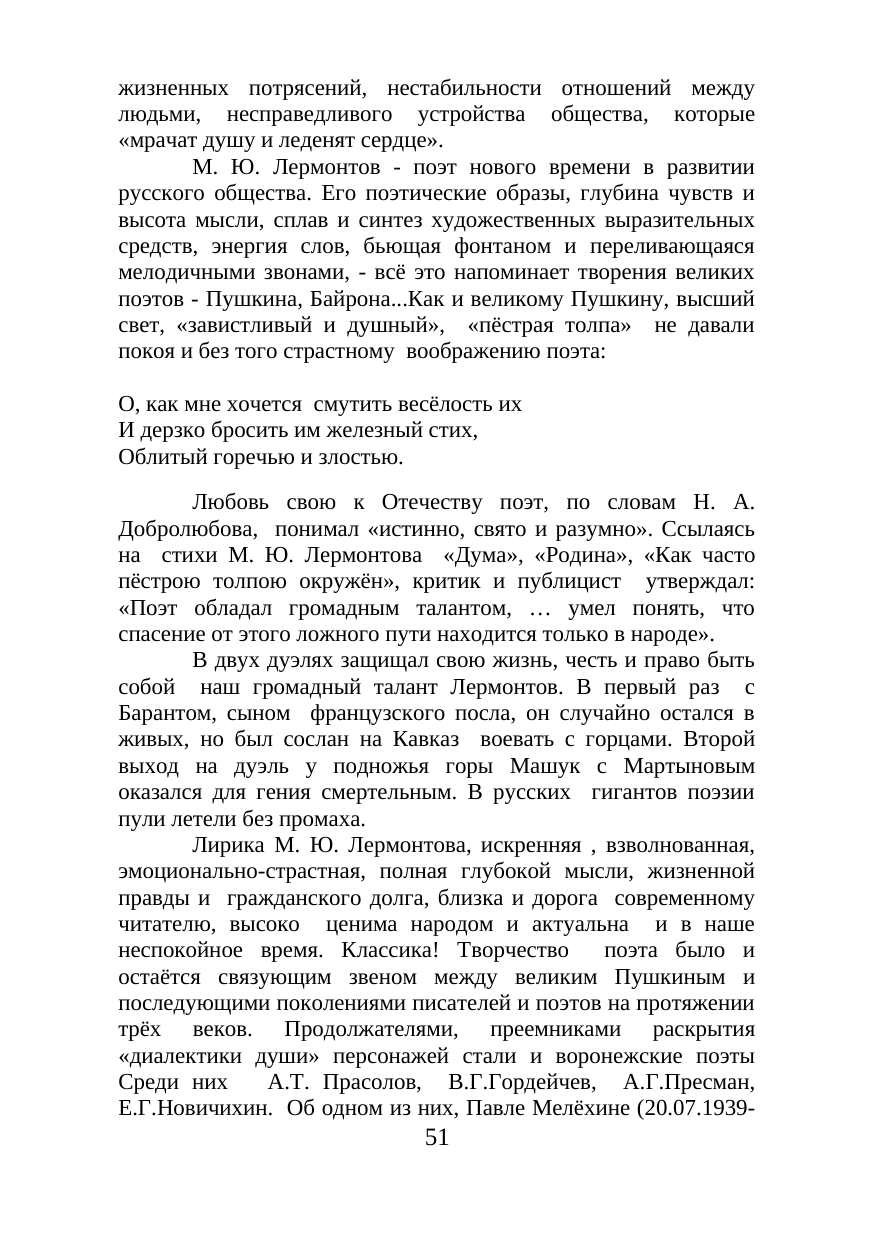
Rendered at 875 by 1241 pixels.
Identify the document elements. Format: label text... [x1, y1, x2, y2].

text жизненных потрясений, нестабильности отношений между людьми, несправедливого устройства общества, которые «мрачат душу и леденят сердце». [118, 74, 756, 153]
text В двух дуэлях защищал свою жизнь, честь и право быть собой наш громадный талант Лермонтов. В первый раз с Барантом, сыном французского посла, он случайно остался в живых, но был сослан на Кавказ воевать с горцами. Второй выход на дуэль у подножья горы Машук с Мартыновым оказался для гения смертельным. В русских гигантов поэзии пули летели без промаха. [118, 646, 756, 831]
text М. Ю. Лермонтов - поэт нового времени в развитии русского общества. Его поэтические образы, глубина чувств и высота мысли, сплав и синтез художественных выразительных средств, энергия слов, бьющая фонтаном и переливающаяся мелодичными звонами, - всё это напоминает творения великих поэтов - Пушкина, Байрона...Как и великому Пушкину, высший свет, «завистливый и душный», «пёстрая толпа» не давали покоя и без того страстному воображению поэта: [118, 153, 756, 364]
text Любовь свою к Отечеству поэт, по словам Н. А. Добролюбова, понимал «истинно, свято и разумно». Ссылаясь на стихи М. Ю. Лермонтова «Дума», «Родина», «Как часто пёстрою толпою окружён», критик и публицист утверждал: «Поэт обладал громадным талантом, … умел понять, что спасение от этого ложного пути находится только в народе». [118, 488, 756, 646]
text Лирика М. Ю. Лермонтова, искренняя , взволнованная, эмоционально-страстная, полная глубокой мысли, жизненной правды и гражданского долга, близка и дорога современному читателю, высоко ценима народом и актуальна и в наше неспокойное время. Классика! Творчество поэта было и остаётся связующим звеном между великим Пушкиным и последующими поколениями писателей и поэтов на протяжении трёх веков. Продолжателями, преемниками раскрытия «диалектики души» персонажей стали и воронежские поэты Среди них А.Т. Прасолов, В.Г.Гордейчев, А.Г.Пресман, Е.Г.Новичихин. Об одном из них, Павле Мелёхине (20.07.1939- [118, 831, 756, 1121]
text О, как мне хочется смутить весёлость их И дерзко бросить им железный стих, Облитый горечью и злостью. [118, 364, 756, 469]
